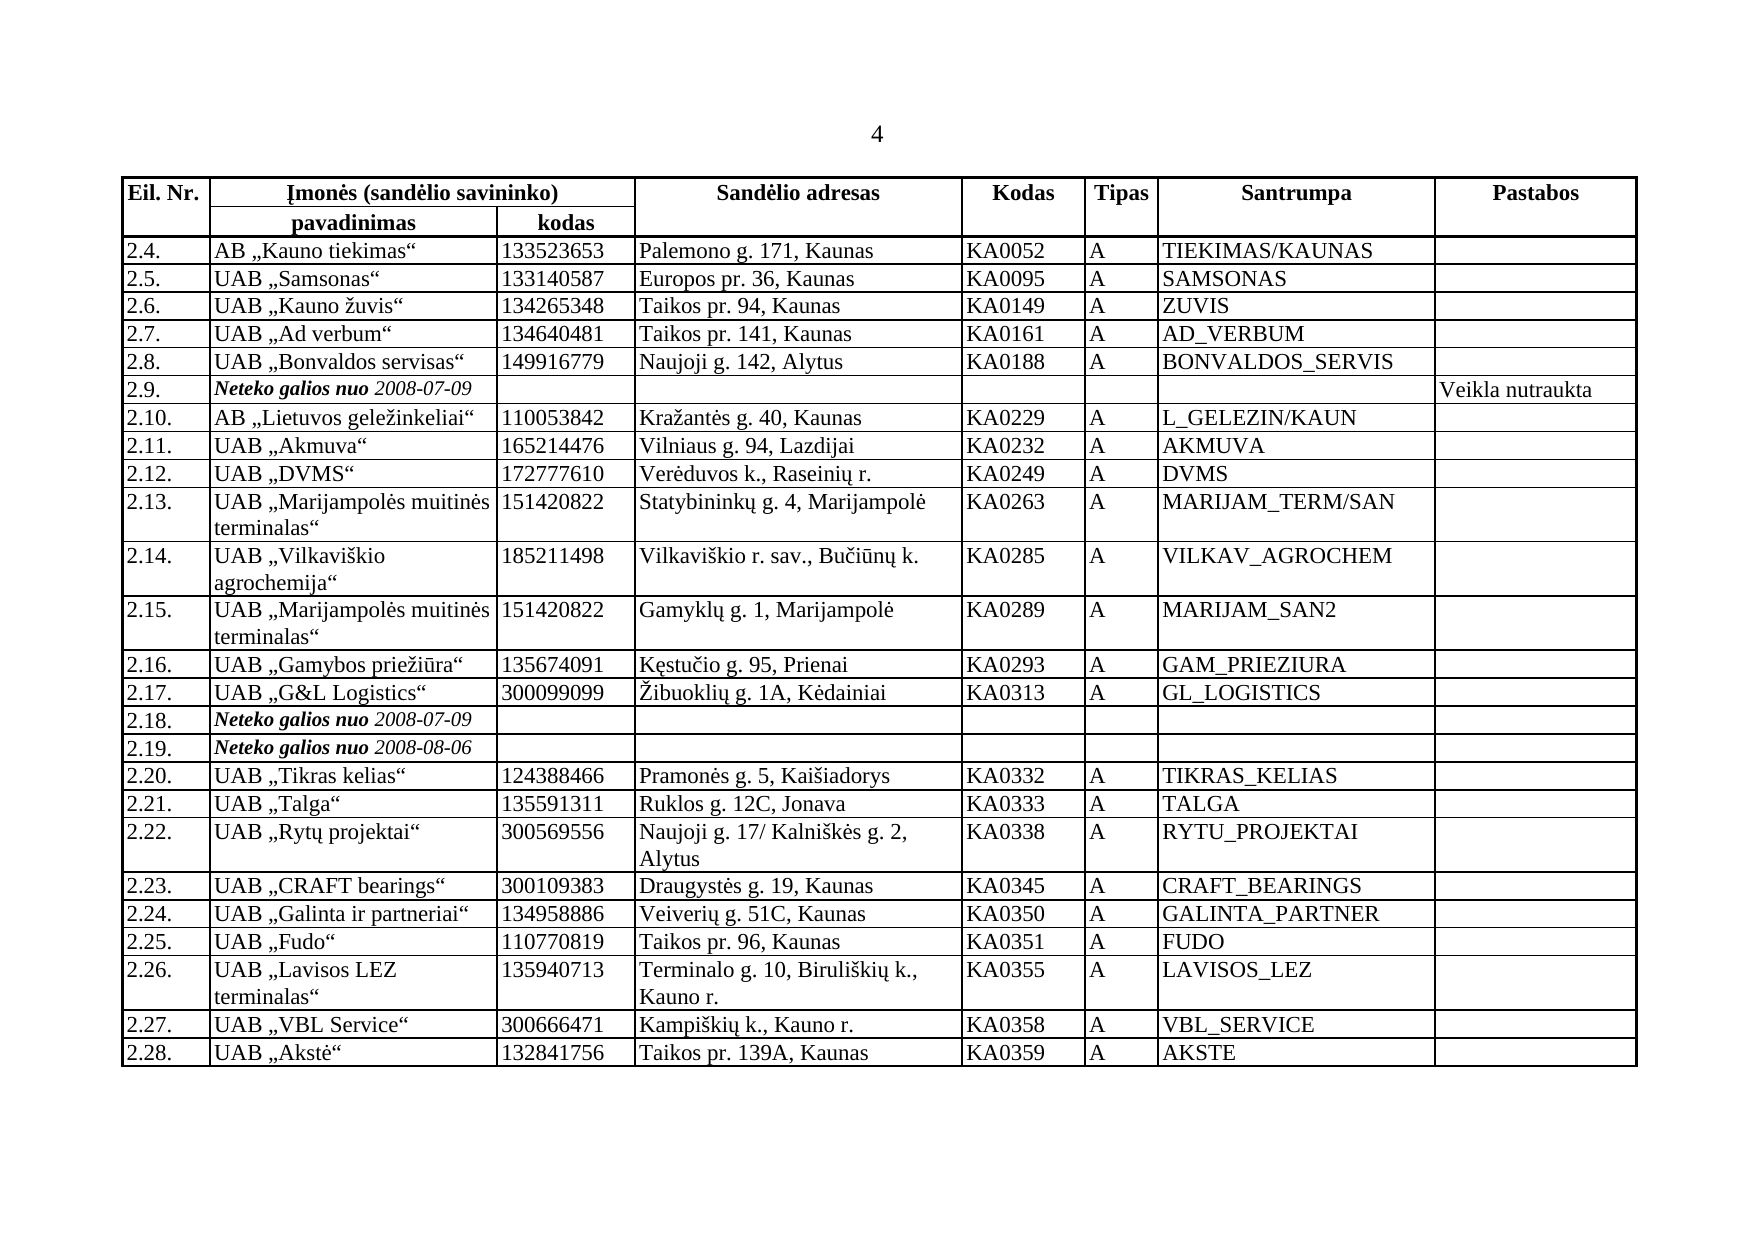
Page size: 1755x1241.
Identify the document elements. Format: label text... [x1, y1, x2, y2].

table_cell Naujoji g. 17/ Kalniškės g. 2, Alytus [636, 818, 961, 871]
table_cell [636, 707, 961, 733]
table_cell UAB „Marijampolės muitinės terminalas“ [211, 597, 496, 649]
table_cell Taikos pr. 139A, Kaunas [636, 1039, 961, 1065]
table_cell 2.25. [124, 928, 209, 955]
table_cell [1436, 265, 1635, 291]
table_cell [1159, 707, 1434, 733]
table_cell [498, 376, 634, 403]
table_cell [1436, 542, 1635, 595]
table_cell Neteko galios nuo 2008-07-09 [211, 707, 496, 733]
table_cell [1436, 873, 1635, 899]
table_cell AD_VERBUM [1159, 321, 1434, 347]
table_header Eil. Nr. [124, 179, 209, 235]
table_cell UAB „Samsonas“ [211, 265, 496, 291]
table_cell GAM_PRIEZIURA [1159, 651, 1434, 677]
table_cell ZUVIS [1159, 293, 1434, 319]
table_cell 134265348 [498, 293, 634, 319]
table_cell Verėduvos k., Raseinių r. [636, 460, 961, 486]
table_cell KA0355 [963, 956, 1084, 1009]
table_cell KA0359 [963, 1039, 1084, 1065]
table_cell [963, 707, 1084, 733]
table_cell VBL_SERVICE [1159, 1011, 1434, 1037]
table_cell UAB „CRAFT bearings“ [211, 873, 496, 899]
table_cell UAB „Tikras kelias“ [211, 763, 496, 789]
table_cell UAB „Akmuva“ [211, 432, 496, 458]
table_cell 2.16. [124, 651, 209, 677]
table_cell A [1086, 238, 1157, 263]
table_cell 133140587 [498, 265, 634, 291]
table_cell A [1086, 432, 1157, 458]
table_cell 2.7. [124, 321, 209, 347]
table_cell 2.17. [124, 679, 209, 705]
table_cell [1436, 460, 1635, 486]
table_cell KA0313 [963, 679, 1084, 705]
table_cell MARIJAM_TERM/SAN [1159, 488, 1434, 541]
table_cell AKMUVA [1159, 432, 1434, 458]
table_cell [1159, 735, 1434, 761]
table_cell UAB „Vilkaviškio agrochemija“ [211, 542, 496, 595]
table_cell [1436, 321, 1635, 347]
table_cell 172777610 [498, 460, 634, 486]
table_cell A [1086, 928, 1157, 955]
table_cell A [1086, 265, 1157, 291]
table_cell KA0293 [963, 651, 1084, 677]
table_cell [1436, 488, 1635, 541]
table_cell 2.27. [124, 1011, 209, 1037]
table_cell 110053842 [498, 404, 634, 431]
table_cell BONVALDOS_SERVIS [1159, 348, 1434, 375]
table_cell 300099099 [498, 679, 634, 705]
table_cell 2.22. [124, 818, 209, 871]
table_cell KA0095 [963, 265, 1084, 291]
table_cell A [1086, 679, 1157, 705]
table_cell KA0052 [963, 238, 1084, 263]
table_cell 2.10. [124, 404, 209, 431]
table_cell KA0289 [963, 597, 1084, 649]
table_cell 165214476 [498, 432, 634, 458]
table_cell UAB „Fudo“ [211, 928, 496, 955]
table_cell A [1086, 488, 1157, 541]
table_cell A [1086, 542, 1157, 595]
table_cell A [1086, 460, 1157, 486]
table_cell Neteko galios nuo 2008-08-06 [211, 735, 496, 761]
table_cell 134640481 [498, 321, 634, 347]
table_cell Naujoji g. 142, Alytus [636, 348, 961, 375]
table_cell [1436, 432, 1635, 458]
table_cell [1436, 1039, 1635, 1065]
table_cell 2.9. [124, 376, 209, 403]
table_cell A [1086, 791, 1157, 817]
table_cell UAB „Gamybos priežiūra“ [211, 651, 496, 677]
table_cell UAB „Lavisos LEZ terminalas“ [211, 956, 496, 1009]
table_cell KA0188 [963, 348, 1084, 375]
table_cell A [1086, 404, 1157, 431]
table_cell KA0345 [963, 873, 1084, 899]
table_cell 300569556 [498, 818, 634, 871]
table_cell A [1086, 1039, 1157, 1065]
table_cell UAB „Ad verbum“ [211, 321, 496, 347]
table_cell [963, 735, 1084, 761]
table_cell TALGA [1159, 791, 1434, 817]
table_cell KA0249 [963, 460, 1084, 486]
table_cell A [1086, 818, 1157, 871]
table_cell KA0229 [963, 404, 1084, 431]
table_cell [1436, 928, 1635, 955]
table_header Įmonės (sandėlio savininko) [211, 179, 634, 206]
table_cell A [1086, 597, 1157, 649]
table_cell [636, 735, 961, 761]
table_cell Veikla nutraukta [1436, 376, 1635, 403]
table_cell AB „Lietuvos geležinkeliai“ [211, 404, 496, 431]
table_cell [498, 707, 634, 733]
table_cell 2.12. [124, 460, 209, 486]
table_cell AKSTE [1159, 1039, 1434, 1065]
table_cell KA0263 [963, 488, 1084, 541]
table_cell 2.18. [124, 707, 209, 733]
table_cell [1436, 651, 1635, 677]
table_cell Kražantės g. 40, Kaunas [636, 404, 961, 431]
table_cell 2.14. [124, 542, 209, 595]
table_cell Ruklos g. 12C, Jonava [636, 791, 961, 817]
table_cell Gamyklų g. 1, Marijampolė [636, 597, 961, 649]
table_cell [1436, 1011, 1635, 1037]
table_cell A [1086, 1011, 1157, 1037]
table_cell 185211498 [498, 542, 634, 595]
table_cell 300666471 [498, 1011, 634, 1037]
table_cell [1436, 707, 1635, 733]
table_cell 2.4. [124, 238, 209, 263]
table_cell KA0358 [963, 1011, 1084, 1037]
table_cell A [1086, 321, 1157, 347]
table_cell SAMSONAS [1159, 265, 1434, 291]
table_cell Žibuoklių g. 1A, Kėdainiai [636, 679, 961, 705]
table_cell 135940713 [498, 956, 634, 1009]
table_cell KA0351 [963, 928, 1084, 955]
table_header Sandėlio adresas [636, 179, 961, 235]
table_cell 2.20. [124, 763, 209, 789]
table_cell [1436, 404, 1635, 431]
table_cell L_GELEZIN/KAUN [1159, 404, 1434, 431]
table_cell [1436, 901, 1635, 927]
table_cell pavadinimas [211, 207, 496, 235]
table_cell 134958886 [498, 901, 634, 927]
table_cell Europos pr. 36, Kaunas [636, 265, 961, 291]
table_cell [1436, 956, 1635, 1009]
table_cell Pramonės g. 5, Kaišiadorys [636, 763, 961, 789]
table_cell Taikos pr. 96, Kaunas [636, 928, 961, 955]
table_cell MARIJAM_SAN2 [1159, 597, 1434, 649]
table_cell GL_LOGISTICS [1159, 679, 1434, 705]
table_cell DVMS [1159, 460, 1434, 486]
table_cell [1436, 679, 1635, 705]
table_cell KA0161 [963, 321, 1084, 347]
table_cell TIKRAS_KELIAS [1159, 763, 1434, 789]
table_cell [1436, 791, 1635, 817]
table_cell 2.11. [124, 432, 209, 458]
table_cell 2.26. [124, 956, 209, 1009]
table_cell [498, 735, 634, 761]
table_header Pastabos [1436, 179, 1635, 235]
table_cell UAB „Marijampolės muitinės terminalas“ [211, 488, 496, 541]
table_cell AB „Kauno tiekimas“ [211, 238, 496, 263]
table_cell UAB „Bonvaldos servisas“ [211, 348, 496, 375]
table_cell [1436, 293, 1635, 319]
table_cell 2.23. [124, 873, 209, 899]
table_cell [1436, 735, 1635, 761]
table_cell 2.6. [124, 293, 209, 319]
table_cell 300109383 [498, 873, 634, 899]
table_cell Draugystės g. 19, Kaunas [636, 873, 961, 899]
table_cell KA0333 [963, 791, 1084, 817]
table_cell A [1086, 873, 1157, 899]
table_cell [1436, 597, 1635, 649]
table_cell KA0149 [963, 293, 1084, 319]
table_cell 2.5. [124, 265, 209, 291]
table_cell [1086, 707, 1157, 733]
table_cell Taikos pr. 94, Kaunas [636, 293, 961, 319]
table_cell 2.21. [124, 791, 209, 817]
table_cell 2.28. [124, 1039, 209, 1065]
table_cell 2.19. [124, 735, 209, 761]
table_cell [1086, 376, 1157, 403]
table_cell UAB „VBL Service“ [211, 1011, 496, 1037]
table_cell CRAFT_BEARINGS [1159, 873, 1434, 899]
table_cell kodas [498, 207, 634, 235]
table_cell GALINTA_PARTNER [1159, 901, 1434, 927]
table_cell Neteko galios nuo 2008-07-09 [211, 376, 496, 403]
table_cell KA0350 [963, 901, 1084, 927]
table_cell Kęstučio g. 95, Prienai [636, 651, 961, 677]
table_cell 2.24. [124, 901, 209, 927]
table_cell TIEKIMAS/KAUNAS [1159, 238, 1434, 263]
table_cell Statybininkų g. 4, Marijampolė [636, 488, 961, 541]
table_cell KA0332 [963, 763, 1084, 789]
table_cell UAB „Akstė“ [211, 1039, 496, 1065]
table_cell A [1086, 293, 1157, 319]
table_cell 2.8. [124, 348, 209, 375]
table_cell [1436, 818, 1635, 871]
table_cell [1436, 763, 1635, 789]
table_cell A [1086, 763, 1157, 789]
table_cell UAB „Galinta ir partneriai“ [211, 901, 496, 927]
table_cell Terminalo g. 10, Biruliškių k., Kauno r. [636, 956, 961, 1009]
table_cell [1086, 735, 1157, 761]
table_cell A [1086, 651, 1157, 677]
table_cell 110770819 [498, 928, 634, 955]
table_cell LAVISOS_LEZ [1159, 956, 1434, 1009]
table_cell [1436, 238, 1635, 263]
table_cell 151420822 [498, 488, 634, 541]
table_cell KA0285 [963, 542, 1084, 595]
table_cell 2.13. [124, 488, 209, 541]
table_cell UAB „Kauno žuvis“ [211, 293, 496, 319]
table_cell A [1086, 348, 1157, 375]
table_cell 133523653 [498, 238, 634, 263]
table_cell [1159, 376, 1434, 403]
table_cell A [1086, 901, 1157, 927]
table_cell Palemono g. 171, Kaunas [636, 238, 961, 263]
table_cell Vilkaviškio r. sav., Bučiūnų k. [636, 542, 961, 595]
table_cell 149916779 [498, 348, 634, 375]
table_cell 135591311 [498, 791, 634, 817]
table_cell 124388466 [498, 763, 634, 789]
table_cell RYTU_PROJEKTAI [1159, 818, 1434, 871]
table_cell UAB „G&L Logistics“ [211, 679, 496, 705]
table_cell 132841756 [498, 1039, 634, 1065]
table_cell Taikos pr. 141, Kaunas [636, 321, 961, 347]
table_cell Veiverių g. 51C, Kaunas [636, 901, 961, 927]
table_cell [636, 376, 961, 403]
table_cell VILKAV_AGROCHEM [1159, 542, 1434, 595]
table_cell [963, 376, 1084, 403]
table_cell Kampiškių k., Kauno r. [636, 1011, 961, 1037]
table_header Tipas [1086, 179, 1157, 235]
table_header Santrumpa [1159, 179, 1434, 235]
table_cell 135674091 [498, 651, 634, 677]
table_cell FUDO [1159, 928, 1434, 955]
table_cell 2.15. [124, 597, 209, 649]
table_cell [1436, 348, 1635, 375]
table_cell UAB „DVMS“ [211, 460, 496, 486]
table_cell Vilniaus g. 94, Lazdijai [636, 432, 961, 458]
table_cell UAB „Rytų projektai“ [211, 818, 496, 871]
table_cell KA0232 [963, 432, 1084, 458]
table_header Kodas [963, 179, 1084, 235]
table_cell UAB „Talga“ [211, 791, 496, 817]
table_cell KA0338 [963, 818, 1084, 871]
table_cell 151420822 [498, 597, 634, 649]
table_cell A [1086, 956, 1157, 1009]
